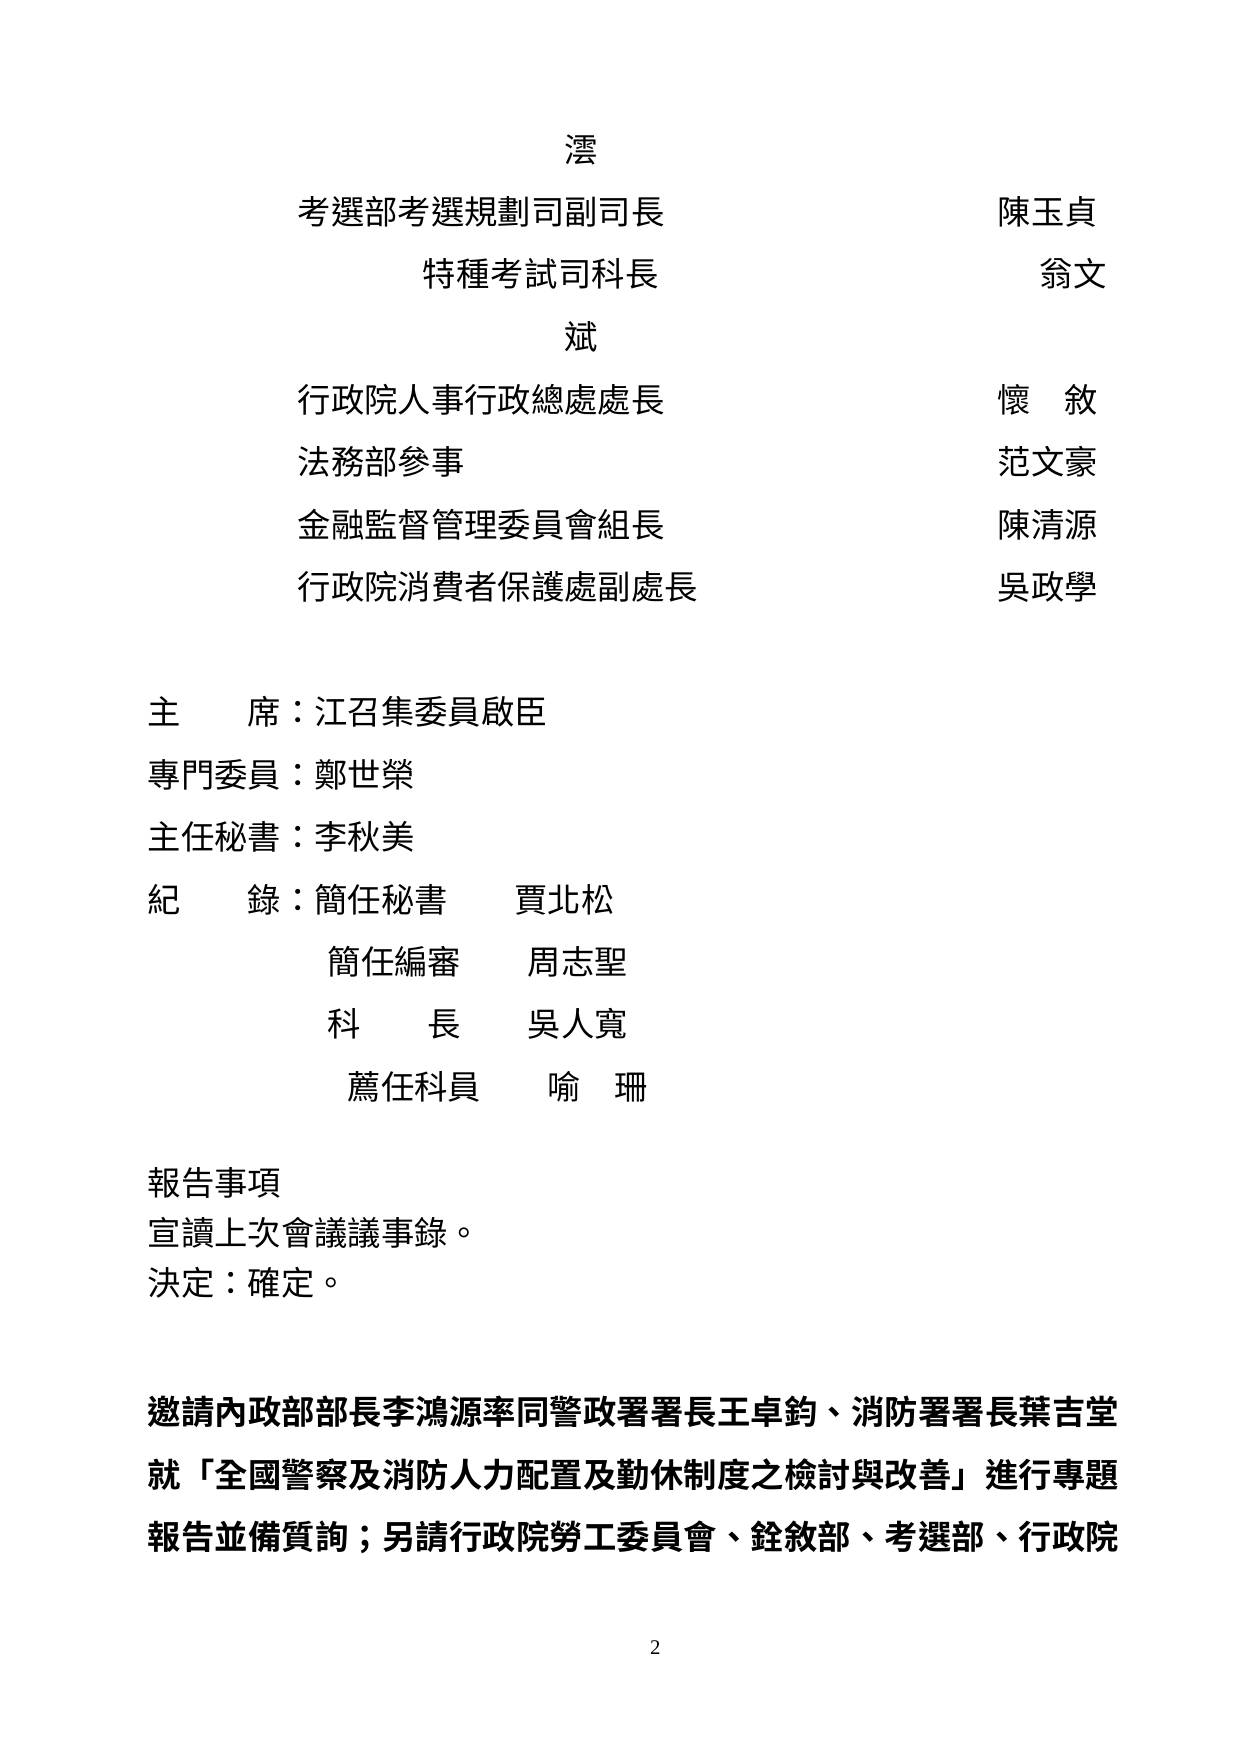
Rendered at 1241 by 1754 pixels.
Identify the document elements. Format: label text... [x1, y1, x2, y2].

text 特種考試司科長 翁文斌 [298, 231, 1107, 356]
text 法務部參事 范文豪 [298, 418, 1107, 481]
text 薦任科員 喻 珊 [148, 1043, 1240, 1106]
text 決定：確定。 [148, 1256, 1162, 1306]
text 紀 錄：簡任秘書 賈北松 [148, 856, 1240, 918]
text 主任秘書：李秋美 [148, 793, 1240, 856]
text 澐 [298, 106, 1107, 168]
text 邀請內政部部長李鴻源率同警政署署長王卓鈞、消防署署長葉吉堂就「全國警察及消防人力配置及勤休制度之檢討與改善」進行專題報告並備質詢；另請行政院勞工委員會、銓敘部、考選部、行政院 [148, 1368, 1122, 1556]
text 行政院消費者保護處副處長 吳政學 [298, 543, 1107, 606]
text 宣讀上次會議議事錄。 [148, 1206, 1162, 1256]
text 主 席：江召集委員啟臣 [148, 668, 1240, 731]
text 行政院人事行政總處處長 懷 敘 [298, 356, 1107, 418]
text 簡任編審 周志聖 [148, 918, 1240, 981]
text 科 長 吳人寬 [148, 981, 1240, 1043]
text 金融監督管理委員會組長 陳清源 [298, 481, 1107, 543]
text 考選部考選規劃司副司長 陳玉貞 [298, 168, 1107, 231]
text 專門委員：鄭世榮 [148, 731, 1240, 793]
text 報告事項 [148, 1156, 1162, 1206]
